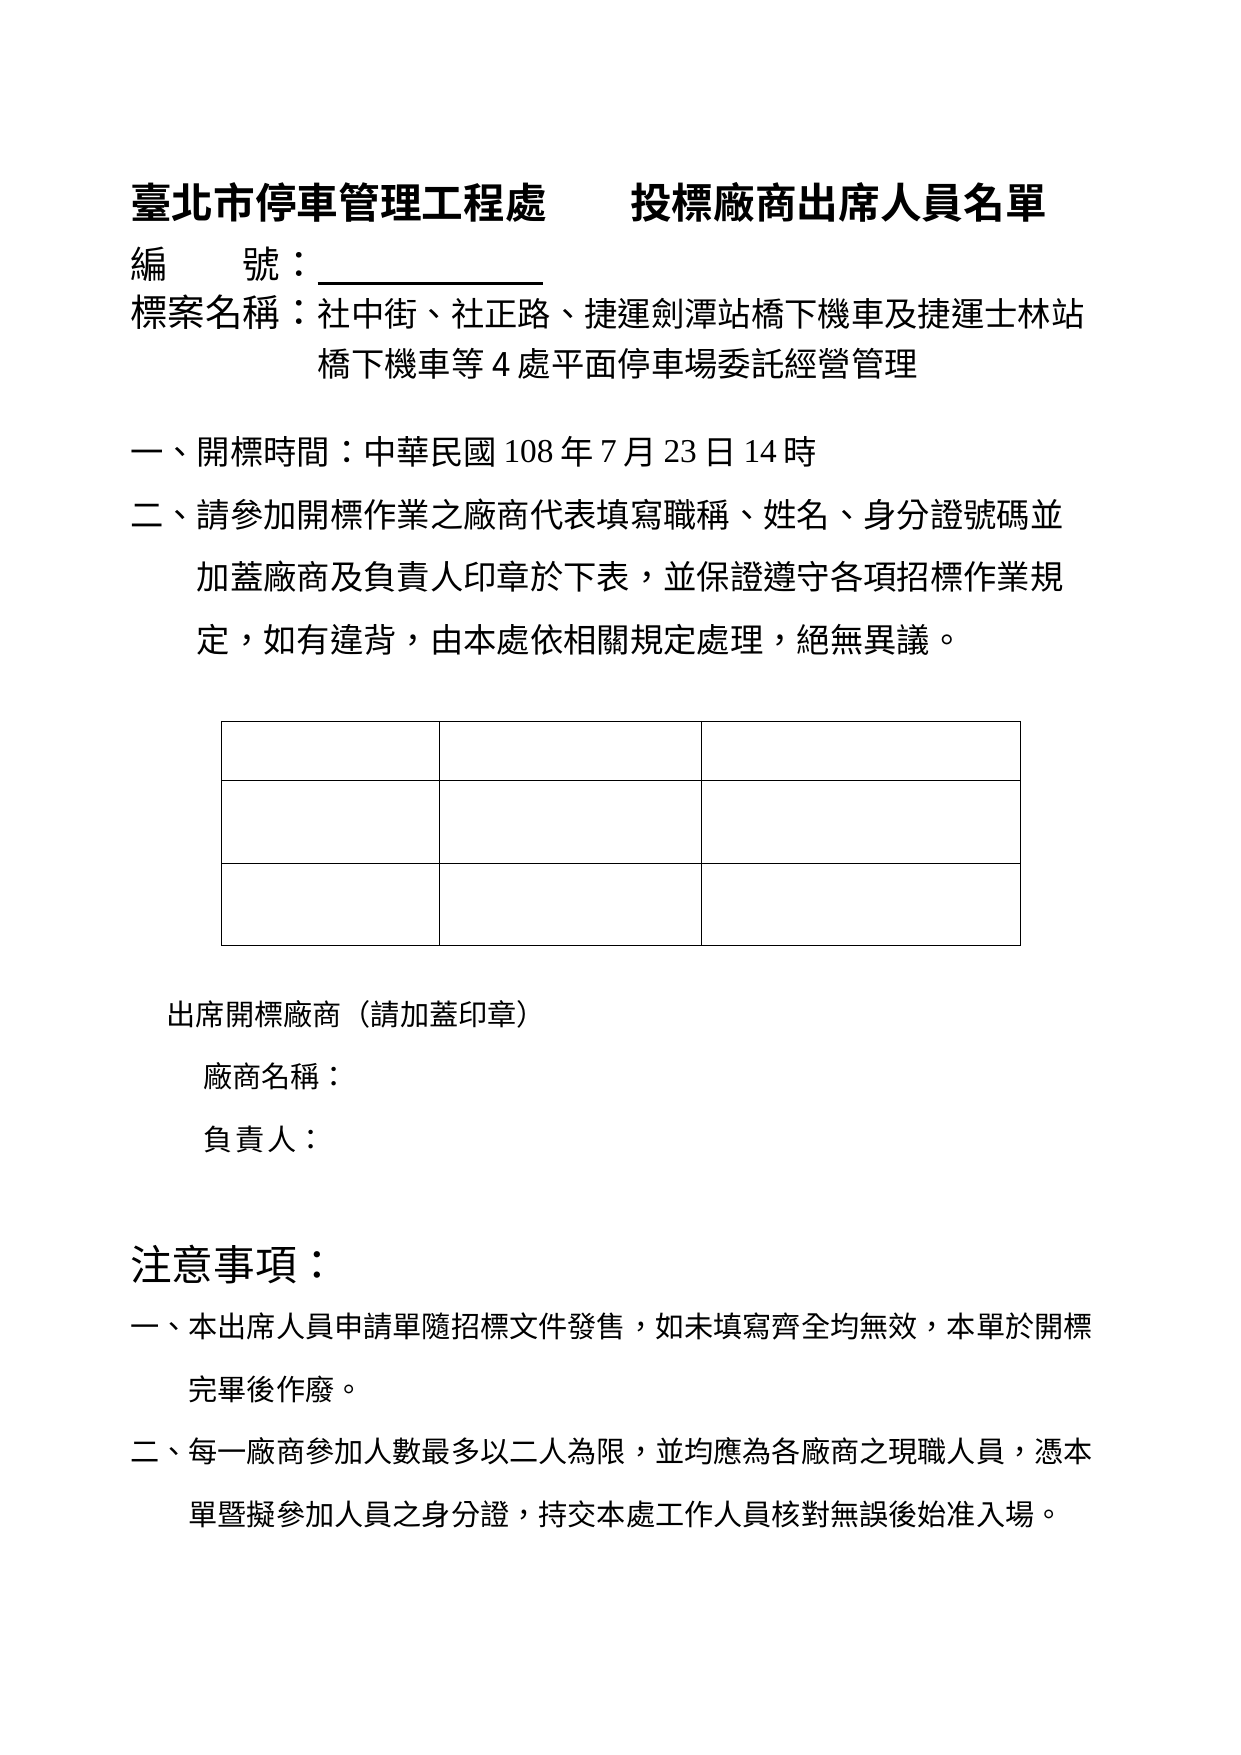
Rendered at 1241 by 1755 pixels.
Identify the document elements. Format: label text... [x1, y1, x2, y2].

table_cell [440, 781, 701, 863]
text 臺北市停車管理工程處 投標廠商出席人員名單 [130, 158, 1093, 221]
table_cell [702, 864, 1020, 945]
table_cell [222, 781, 439, 863]
text 出席開標廠商（請加蓋印章） [130, 971, 1093, 1033]
table_cell [440, 864, 701, 945]
text 二、每一廠商參加人數最多以二人為限，並均應為各廠商之現職人員，憑本單暨擬參加人員之身分證，持交本處工作人員核對無誤後始准入場。 [130, 1408, 1093, 1533]
table_cell [702, 781, 1020, 863]
table_header 職 稱 [222, 722, 439, 780]
text 一、本出席人員申請單隨招標文件發售，如未填寫齊全均無效，本單於開標完畢後作廢。 [130, 1283, 1093, 1408]
table_cell [222, 864, 439, 945]
text 廠商名稱： [130, 1033, 1093, 1096]
text 一、開標時間：中華民國108年7月23日14時 [130, 408, 1093, 471]
text 編 號： [130, 221, 1093, 283]
text 負責人： [130, 1096, 1093, 1158]
table_header 姓 名 [440, 722, 701, 780]
table_header 身 分 證 號 碼 [702, 722, 1020, 780]
text 標案名稱：社中街、社正路、捷運劍潭站橋下機車及捷運士林站橋下機車等4處平面停車場委託經營管理 [130, 283, 1093, 386]
text 注意事項： [130, 1221, 1093, 1283]
text 二、請參加開標作業之廠商代表填寫職稱、姓名、身分證號碼並加蓋廠商及負責人印章於下表，並保證遵守各項招標作業規定，如有違背，由本處依相關規定處理，絕無異議。 [130, 471, 1093, 658]
